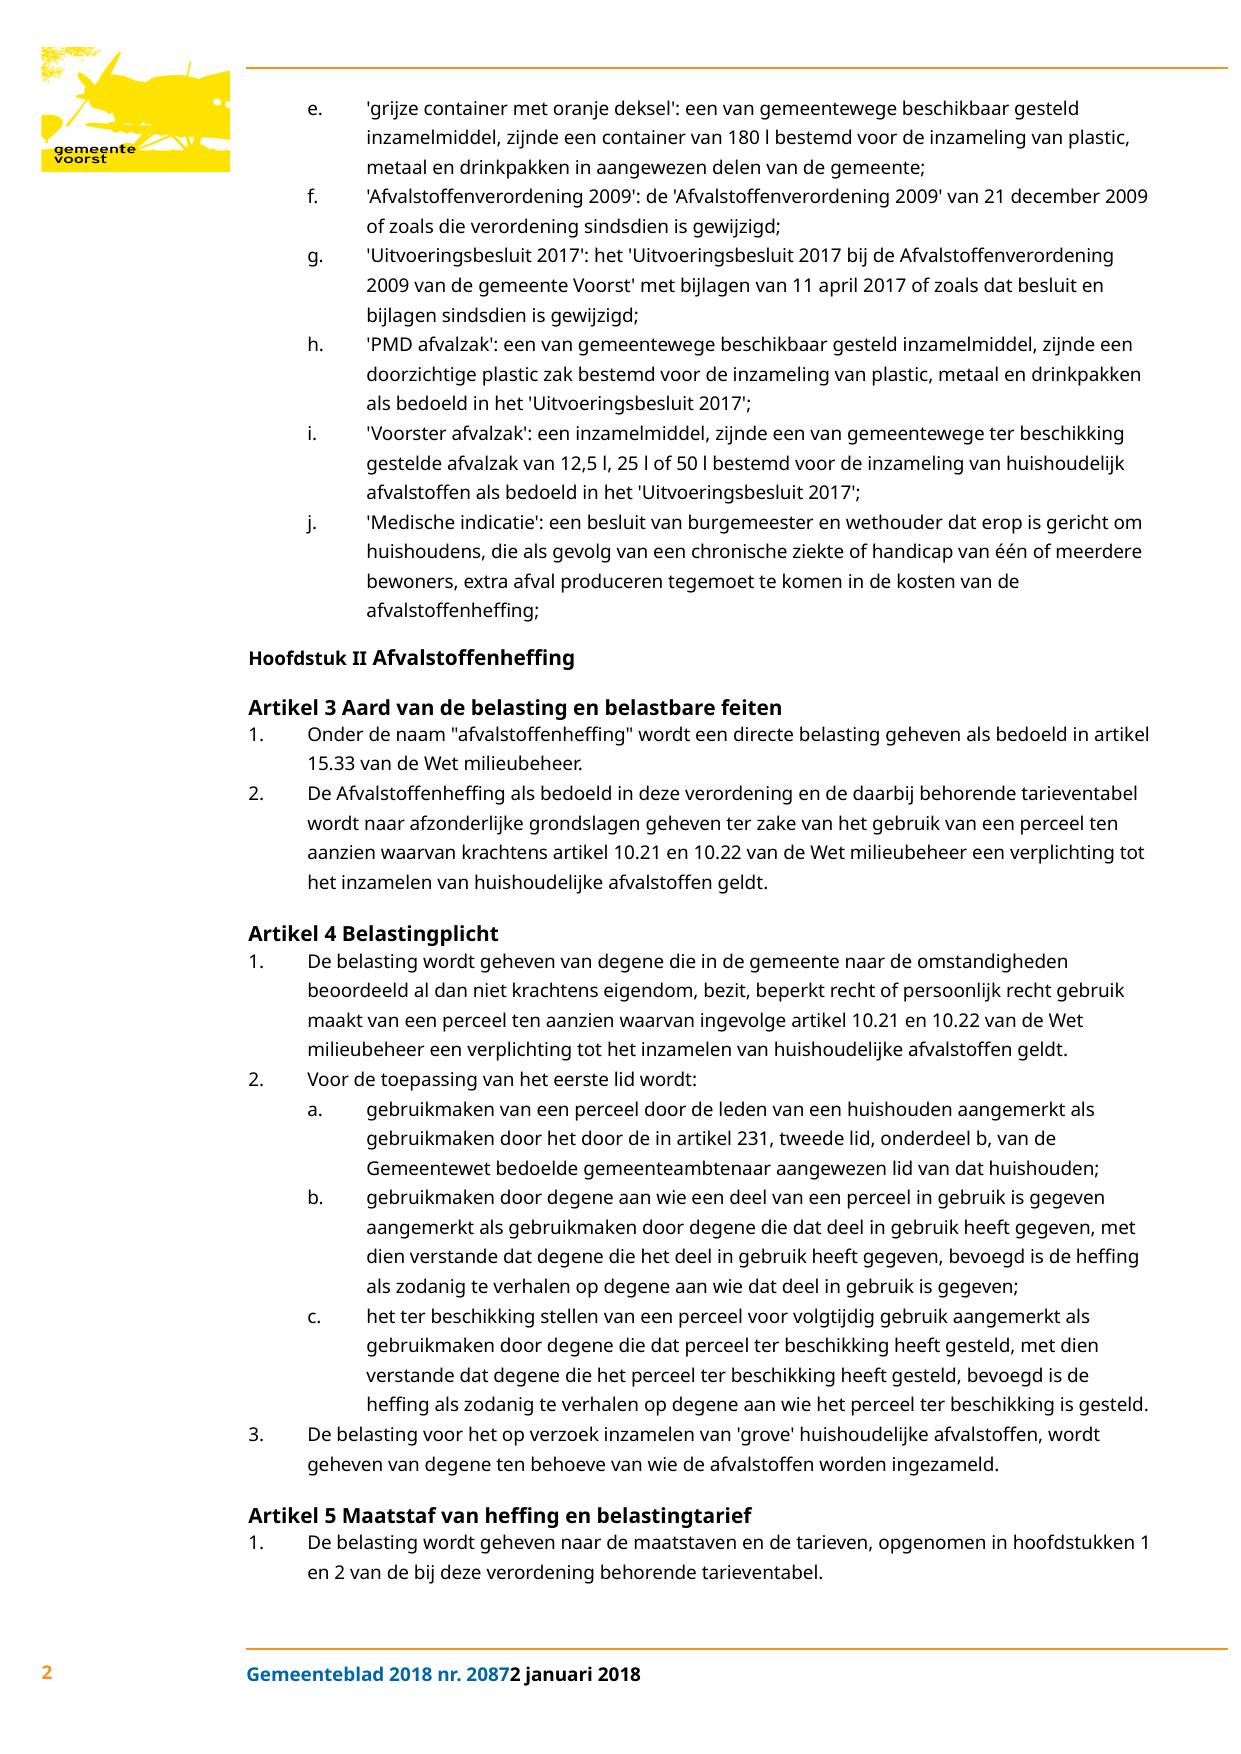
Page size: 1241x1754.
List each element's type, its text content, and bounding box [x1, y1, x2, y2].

text Artikel 4 Belastingplicht [248, 919, 1152, 948]
list De belasting voor het op verzoek inzamelen van 'grove' huishoudelijke afvalstoffen, wordt geheven van degene ten behoeve van wie de afvalstoffen worden ingezameld. [248, 1421, 1152, 1476]
picture [41, 47, 231, 172]
list het ter beschikking stellen van een perceel voor volgtijdig gebruik aangemerkt als gebruikmaken door degene die dat perceel ter beschikking heeft gesteld, met dien verstande dat degene die het perceel ter beschikking heeft gesteld, bevoegd is de heffing als zodanig te verhalen op degene aan wie het perceel ter beschikking is gesteld. [307, 1303, 1152, 1417]
list 'Voorster afvalzak': een inzamelmiddel, zijnde een van gemeentewege ter beschikking gestelde afvalzak van 12,5 l, 25 l of 50 l bestemd voor de inzameling van huishoudelijk afvalstoffen als bedoeld in het 'Uitvoeringsbesluit 2017'; [307, 420, 1152, 505]
list gebruikmaken van een perceel door de leden van een huishouden aangemerkt als gebruikmaken door het door de in artikel 231, tweede lid, onderdeel b, van de Gemeentewet bedoelde gemeenteambtenaar aangewezen lid van dat huishouden; [307, 1096, 1152, 1181]
list 'Uitvoeringsbesluit 2017': het 'Uitvoeringsbesluit 2017 bij de Afvalstoffenverordening 2009 van de gemeente Voorst' met bijlagen van 11 april 2017 of zoals dat besluit en bijlagen sindsdien is gewijzigd; [307, 243, 1152, 328]
list De Afvalstoffenheffing als bedoeld in deze verordening en de daarbij behorende tarieventabel wordt naar afzonderlijke grondslagen geheven ter zake van het gebruik van een perceel ten aanzien waarvan krachtens artikel 10.21 en 10.22 van de Wet milieubeheer een verplichting tot het inzamelen van huishoudelijke afvalstoffen geldt. [248, 780, 1152, 895]
list 'PMD afvalzak': een van gemeentewege beschikbaar gesteld inzamelmiddel, zijnde een doorzichtige plastic zak bestemd voor de inzameling van plastic, metaal en drinkpakken als bedoeld in het 'Uitvoeringsbesluit 2017'; [307, 331, 1152, 416]
list gebruikmaken door degene aan wie een deel van een perceel in gebruik is gegeven aangemerkt als gebruikmaken door degene die dat deel in gebruik heeft gegeven, met dien verstande dat degene die het deel in gebruik heeft gegeven, bevoegd is de heffing als zodanig te verhalen op degene aan wie dat deel in gebruik is gegeven; [307, 1184, 1152, 1299]
list 'Afvalstoffenverordening 2009': de 'Afvalstoffenverordening 2009' van 21 december 2009 of zoals die verordening sindsdien is gewijzigd; [307, 183, 1152, 239]
text Artikel 3 Aard van de belasting en belastbare feiten [248, 693, 1152, 721]
list 'grijze container met oranje deksel': een van gemeentewege beschikbaar gesteld inzamelmiddel, zijnde een container van 180 l bestemd voor de inzameling van plastic, metaal en drinkpakken in aangewezen delen van de gemeente; [307, 95, 1152, 180]
text Hoofdstuk II Afvalstoffenheffing [248, 643, 1152, 672]
list Onder de naam "afvalstoffenheffing" wordt een directe belasting geheven als bedoeld in artikel 15.33 van de Wet milieubeheer. [248, 721, 1152, 776]
text Artikel 5 Maatstaf van heffing en belastingtarief [248, 1501, 1152, 1529]
list De belasting wordt geheven van degene die in de gemeente naar de omstandigheden beoordeeld al dan niet krachtens eigendom, bezit, beperkt recht of persoonlijk recht gebruik maakt van een perceel ten aanzien waarvan ingevolge artikel 10.21 en 10.22 van de Wet milieubeheer een verplichting tot het inzamelen van huishoudelijke afvalstoffen geldt. [248, 948, 1152, 1062]
list De belasting wordt geheven naar de maatstaven en de tarieven, opgenomen in hoofdstukken 1 en 2 van de bij deze verordening behorende tarieventabel. [248, 1529, 1152, 1585]
list Voor de toepassing van het eerste lid wordt: [248, 1066, 1152, 1092]
list 'Medische indicatie': een besluit van burgemeester en wethouder dat erop is gericht om huishoudens, die als gevolg van een chronische ziekte of handicap van één of meerdere bewoners, extra afval produceren tegemoet te komen in de kosten van de afvalstoffenheffing; [307, 509, 1152, 623]
